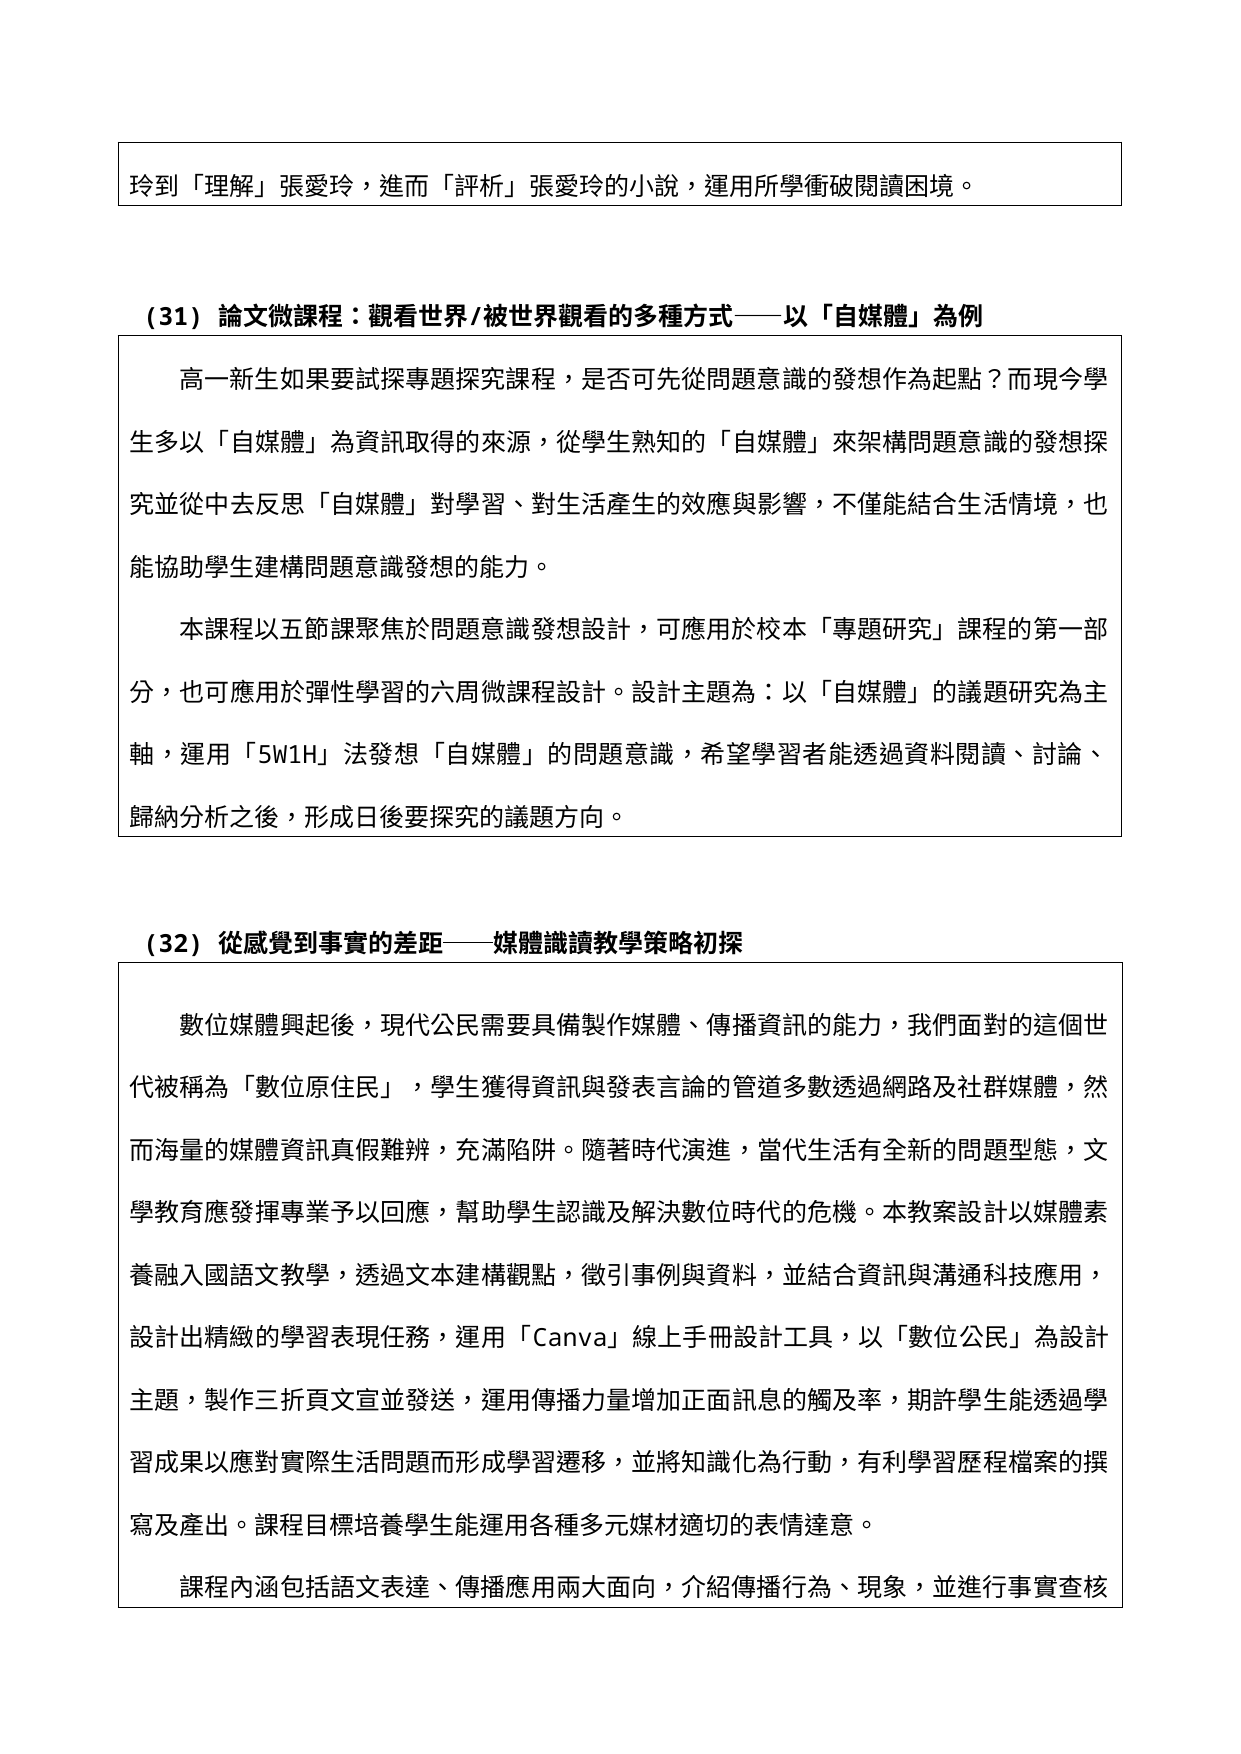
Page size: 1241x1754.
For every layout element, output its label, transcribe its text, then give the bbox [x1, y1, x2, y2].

text (32) 從感覺到事實的差距──媒體識讀教學策略初探 [118, 899, 1122, 962]
table_header 數位媒體興起後，現代公民需要具備製作媒體、傳播資訊的能力，我們面對的這個世代被稱為「數位原住民」，學生獲得資訊與發表言論的管道多數透過網路及社群媒體，然而海量的媒體資訊真假難辨，充滿陷阱。隨著時代演進，當代生活有全新的問題型態，文學教育應發揮專業予以回應，幫助學生認識及解決數位時代的危機。本教案設計以媒體素養融入國語文教學，透過文本建構觀點，徵引事例與資料，並結合資訊與溝通科技應用，設計出精緻的學習表現任務，運用「Canva」線上手冊設計工具，以「數位公民」為設計主題，製作三折頁文宣並發送，運用傳播力量增加正面訊息的觸及率，期許學生能透過學習成果以應對實際生活問題而形成學習遷移，並將知識化為行動，有利學習歷程檔案的撰寫及產出。課程目標培養學生能運用各種多元媒材適切的表情達意。 課程內涵包括語文表達、傳播應用兩大面向，介紹傳播行為、現象，並進行事實查核的實作演練，以數位文本為媒介，訓練學生廣泛接觸社會議題，針對使用網路行為進行反省及思辨，落實自發、互動、共好的教育理想。 [119, 963, 1122, 1607]
table_header 玲到「理解」張愛玲，進而「評析」張愛玲的小說，運用所學衝破閱讀困境。 [119, 143, 1121, 205]
text (31) 論文微課程：觀看世界/被世界觀看的多種方式——以「自媒體」為例 [118, 272, 1122, 335]
table_header 高一新生如果要試探專題探究課程，是否可先從問題意識的發想作為起點？而現今學生多以「自媒體」為資訊取得的來源，從學生熟知的「自媒體」來架構問題意識的發想探究並從中去反思「自媒體」對學習、對生活產生的效應與影響，不僅能結合生活情境，也能協助學生建構問題意識發想的能力。 本課程以五節課聚焦於問題意識發想設計，可應用於校本「專題研究」課程的第一部分，也可應用於彈性學習的六周微課程設計。設計主題為：以「自媒體」的議題研究為主軸，運用「5W1H」法發想「自媒體」的問題意識，希望學習者能透過資料閱讀、討論、歸納分析之後，形成日後要探究的議題方向。 [119, 336, 1121, 836]
